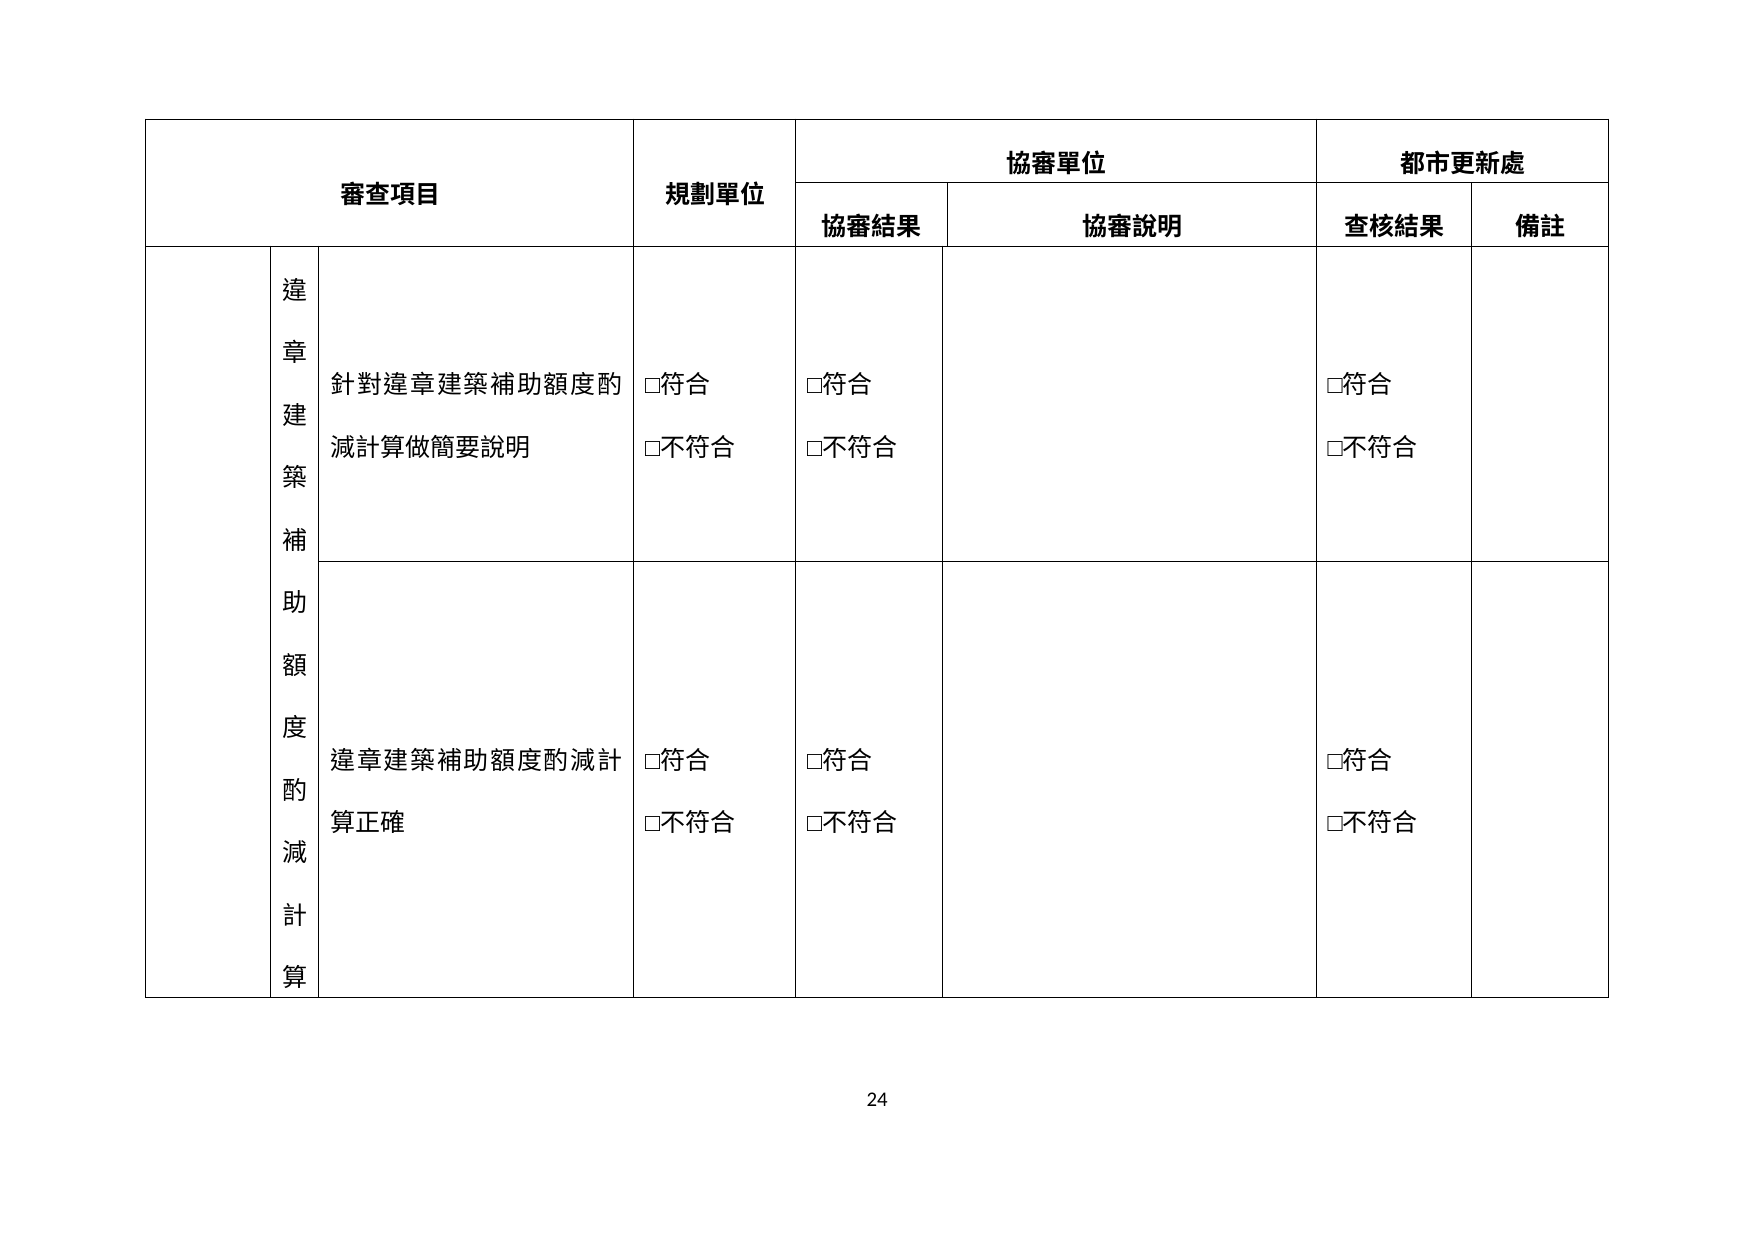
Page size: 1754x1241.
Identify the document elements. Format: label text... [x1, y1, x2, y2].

table_cell 備註 [1472, 183, 1608, 246]
table_header 協審單位 [796, 120, 1316, 182]
table_header 都市更新處 [1317, 120, 1608, 182]
table_cell □符合 □不符合 [796, 247, 942, 561]
table_cell □符合 □不符合 [634, 247, 795, 561]
table_cell 違章建築補助額度酌減計算 [271, 247, 318, 997]
table_cell 協審說明 [948, 183, 1316, 246]
table_cell □符合 □不符合 [1317, 247, 1471, 561]
table_cell 違章建築補助額度酌減計算正確 [319, 562, 633, 997]
table_cell □符合 □不符合 [796, 562, 942, 997]
table_cell 查核結果 [1317, 183, 1471, 246]
table_header 審查項目 [146, 120, 633, 246]
table_cell [1472, 562, 1608, 997]
table_header 規劃單位 [634, 120, 795, 246]
table_cell [943, 247, 1316, 561]
table_cell 協審結果 [796, 183, 947, 246]
table_cell 針對違章建築補助額度酌減計算做簡要說明 [319, 247, 633, 561]
table_cell □符合 □不符合 [1317, 562, 1471, 997]
table_cell [146, 247, 270, 997]
table_cell □符合 □不符合 [634, 562, 795, 997]
table_cell [943, 562, 1316, 997]
table_cell [1472, 247, 1608, 561]
